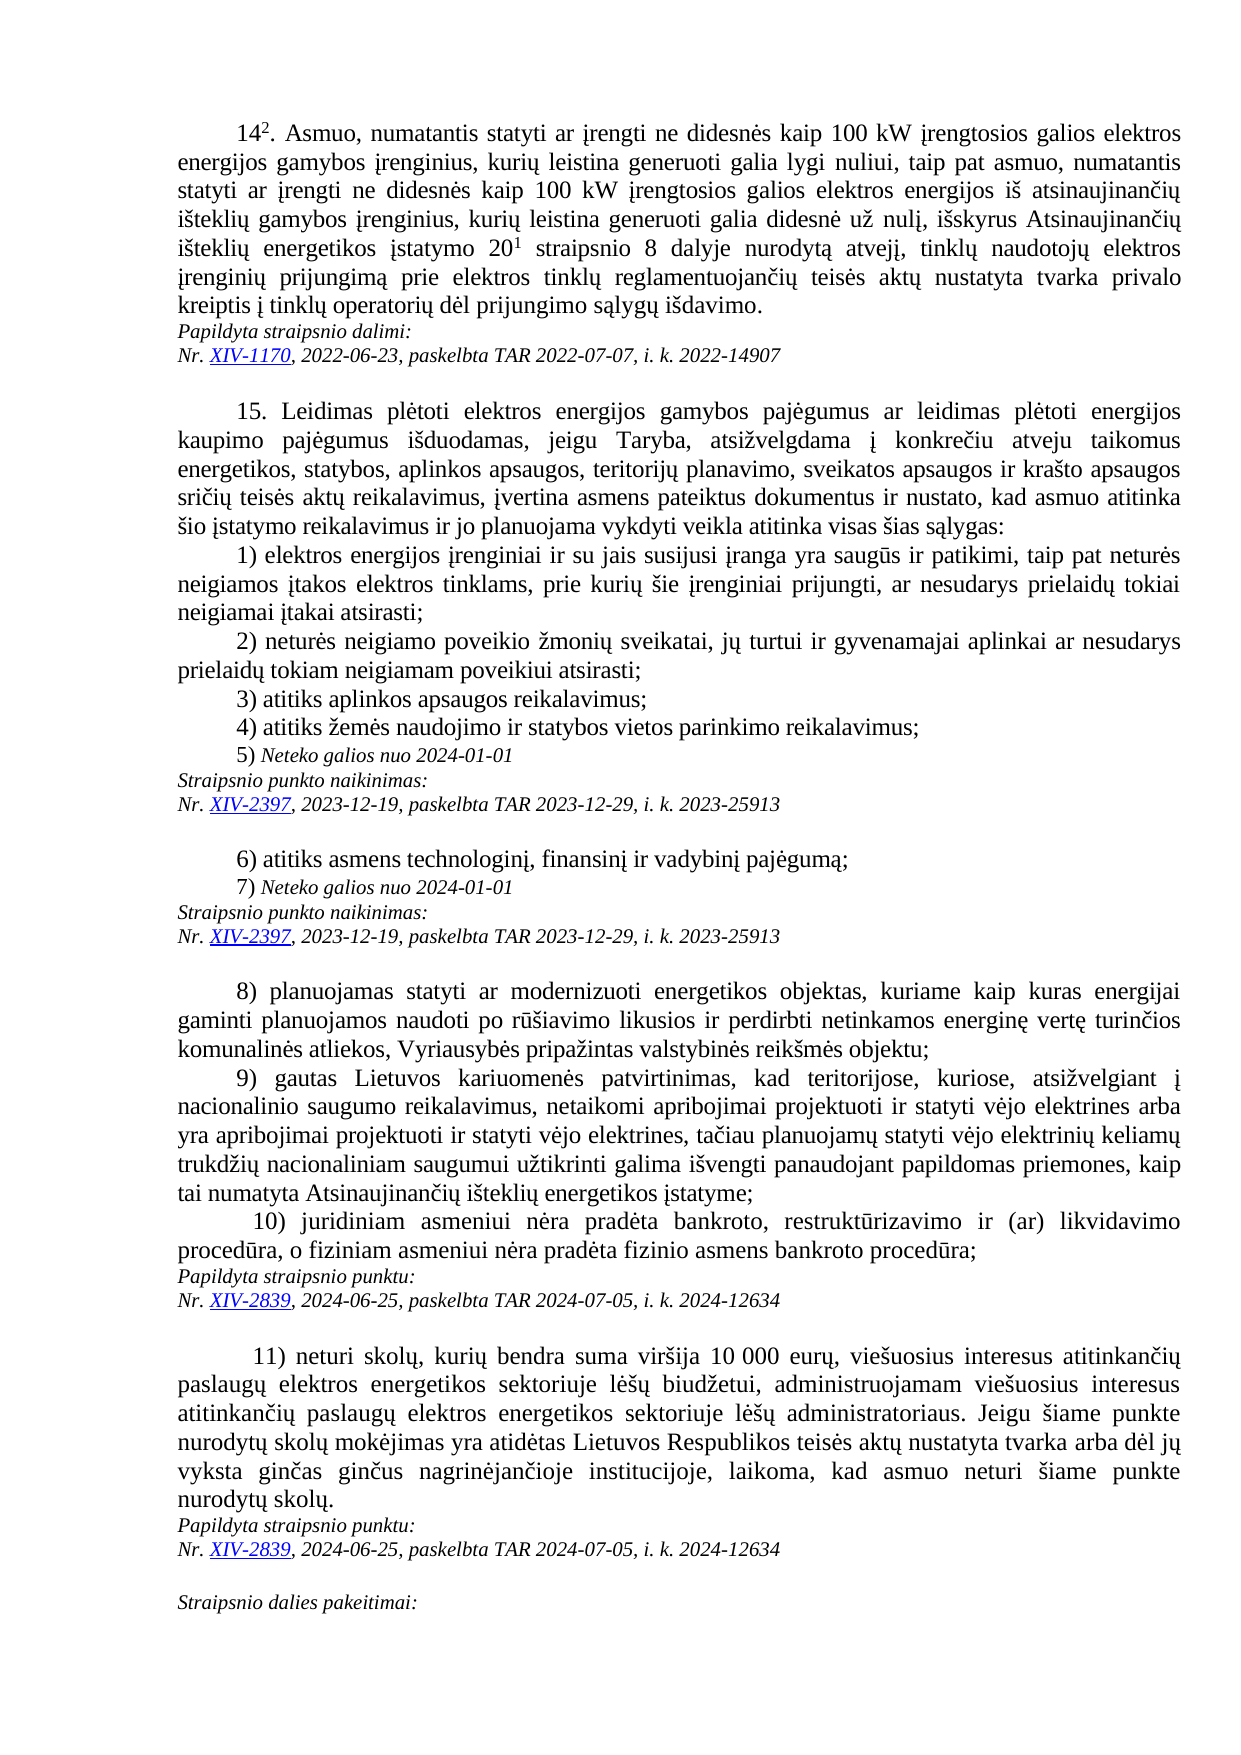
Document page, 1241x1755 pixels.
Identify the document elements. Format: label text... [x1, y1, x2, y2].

text Straipsnio dalies pakeitimai: [177, 1590, 1181, 1614]
text 3) atitiks aplinkos apsaugos reikalavimus; [177, 684, 1181, 712]
text Papildyta straipsnio punktu: [177, 1513, 1181, 1537]
text 10) juridiniam asmeniui nėra pradėta bankroto, restruktūrizavimo ir (ar) likvidavimo procedūra, o fiziniam asmeniui nėra pradėta fizinio asmens bankroto procedūra; [177, 1206, 1181, 1264]
text 8) planuojamas statyti ar modernizuoti energetikos objektas, kuriame kaip kuras energijai gaminti planuojamos naudoti po rūšiavimo likusios ir perdirbti netinkamos energinę vertę turinčios komunalinės atliekos, Vyriausybės pripažintas valstybinės reikšmės objektu; [177, 976, 1181, 1063]
text 1) elektros energijos įrenginiai ir su jais susijusi įranga yra saugūs ir patikimi, taip pat neturės neigiamos įtakos elektros tinklams, prie kurių šie įrenginiai prijungti, ar nesudarys prielaidų tokiai neigiamai įtakai atsirasti; [177, 540, 1181, 626]
text Papildyta straipsnio punktu: [177, 1264, 1181, 1288]
text Nr. XIV-2839, 2024-06-25, paskelbta TAR 2024-07-05, i. k. 2024-12634 [177, 1537, 1181, 1561]
text 142. Asmuo, numatantis statyti ar įrengti ne didesnės kaip 100 kW įrengtosios galios elektros energijos gamybos įrenginius, kurių leistina generuoti galia lygi nuliui, taip pat asmuo, numatantis statyti ar įrengti ne didesnės kaip 100 kW įrengtosios galios elektros energijos iš atsinaujinančių išteklių gamybos įrenginius, kurių leistina generuoti galia didesnė už nulį, išskyrus Atsinaujinančių išteklių energetikos įstatymo 201 straipsnio 8 dalyje nurodytą atvejį, tinklų naudotojų elektros įrenginių prijungimą prie elektros tinklų reglamentuojančių teisės aktų nustatyta tvarka privalo kreiptis į tinklų operatorių dėl prijungimo sąlygų išdavimo. [177, 118, 1181, 319]
text Nr. XIV-2397, 2023-12-19, paskelbta TAR 2023-12-29, i. k. 2023-25913 [177, 924, 1181, 948]
text 4) atitiks žemės naudojimo ir statybos vietos parinkimo reikalavimus; [177, 712, 1181, 741]
text 9) gautas Lietuvos kariuomenės patvirtinimas, kad teritorijose, kuriose, atsižvelgiant į nacionalinio saugumo reikalavimus, netaikomi apribojimai projektuoti ir statyti vėjo elektrines arba yra apribojimai projektuoti ir statyti vėjo elektrines, tačiau planuojamų statyti vėjo elektrinių keliamų trukdžių nacionaliniam saugumui užtikrinti galima išvengti panaudojant papildomas priemones, kaip tai numatyta Atsinaujinančių išteklių energetikos įstatyme; [177, 1063, 1181, 1206]
text 15. Leidimas plėtoti elektros energijos gamybos pajėgumus ar leidimas plėtoti energijos kaupimo pajėgumus išduodamas, jeigu Taryba, atsižvelgdama į konkrečiu atveju taikomus energetikos, statybos, aplinkos apsaugos, teritorijų planavimo, sveikatos apsaugos ir krašto apsaugos sričių teisės aktų reikalavimus, įvertina asmens pateiktus dokumentus ir nustato, kad asmuo atitinka šio įstatymo reikalavimus ir jo planuojama vykdyti veikla atitinka visas šias sąlygas: [177, 396, 1181, 540]
text Nr. XIV-1170, 2022-06-23, paskelbta TAR 2022-07-07, i. k. 2022-14907 [177, 343, 1181, 367]
text Papildyta straipsnio dalimi: [177, 319, 1181, 343]
text 6) atitiks asmens technologinį, finansinį ir vadybinį pajėgumą; [177, 844, 1181, 873]
text 11) neturi skolų, kurių bendra suma viršija 10 000 eurų, viešuosius interesus atitinkančių paslaugų elektros energetikos sektoriuje lėšų biudžetui, administruojamam viešuosius interesus atitinkančių paslaugų elektros energetikos sektoriuje lėšų administratoriaus. Jeigu šiame punkte nurodytų skolų mokėjimas yra atidėtas Lietuvos Respublikos teisės aktų nustatyta tvarka arba dėl jų vyksta ginčas ginčus nagrinėjančioje institucijoje, laikoma, kad asmuo neturi šiame punkte nurodytų skolų. [177, 1341, 1181, 1513]
text Straipsnio punkto naikinimas: [177, 768, 1181, 792]
text 5) Neteko galios nuo 2024-01-01 [177, 741, 1181, 768]
text Nr. XIV-2839, 2024-06-25, paskelbta TAR 2024-07-05, i. k. 2024-12634 [177, 1288, 1181, 1312]
text 2) neturės neigiamo poveikio žmonių sveikatai, jų turtui ir gyvenamajai aplinkai ar nesudarys prielaidų tokiam neigiamam poveikiui atsirasti; [177, 626, 1181, 684]
text Straipsnio punkto naikinimas: [177, 899, 1181, 924]
text 7) Neteko galios nuo 2024-01-01 [177, 873, 1181, 899]
text Nr. XIV-2397, 2023-12-19, paskelbta TAR 2023-12-29, i. k. 2023-25913 [177, 792, 1181, 816]
